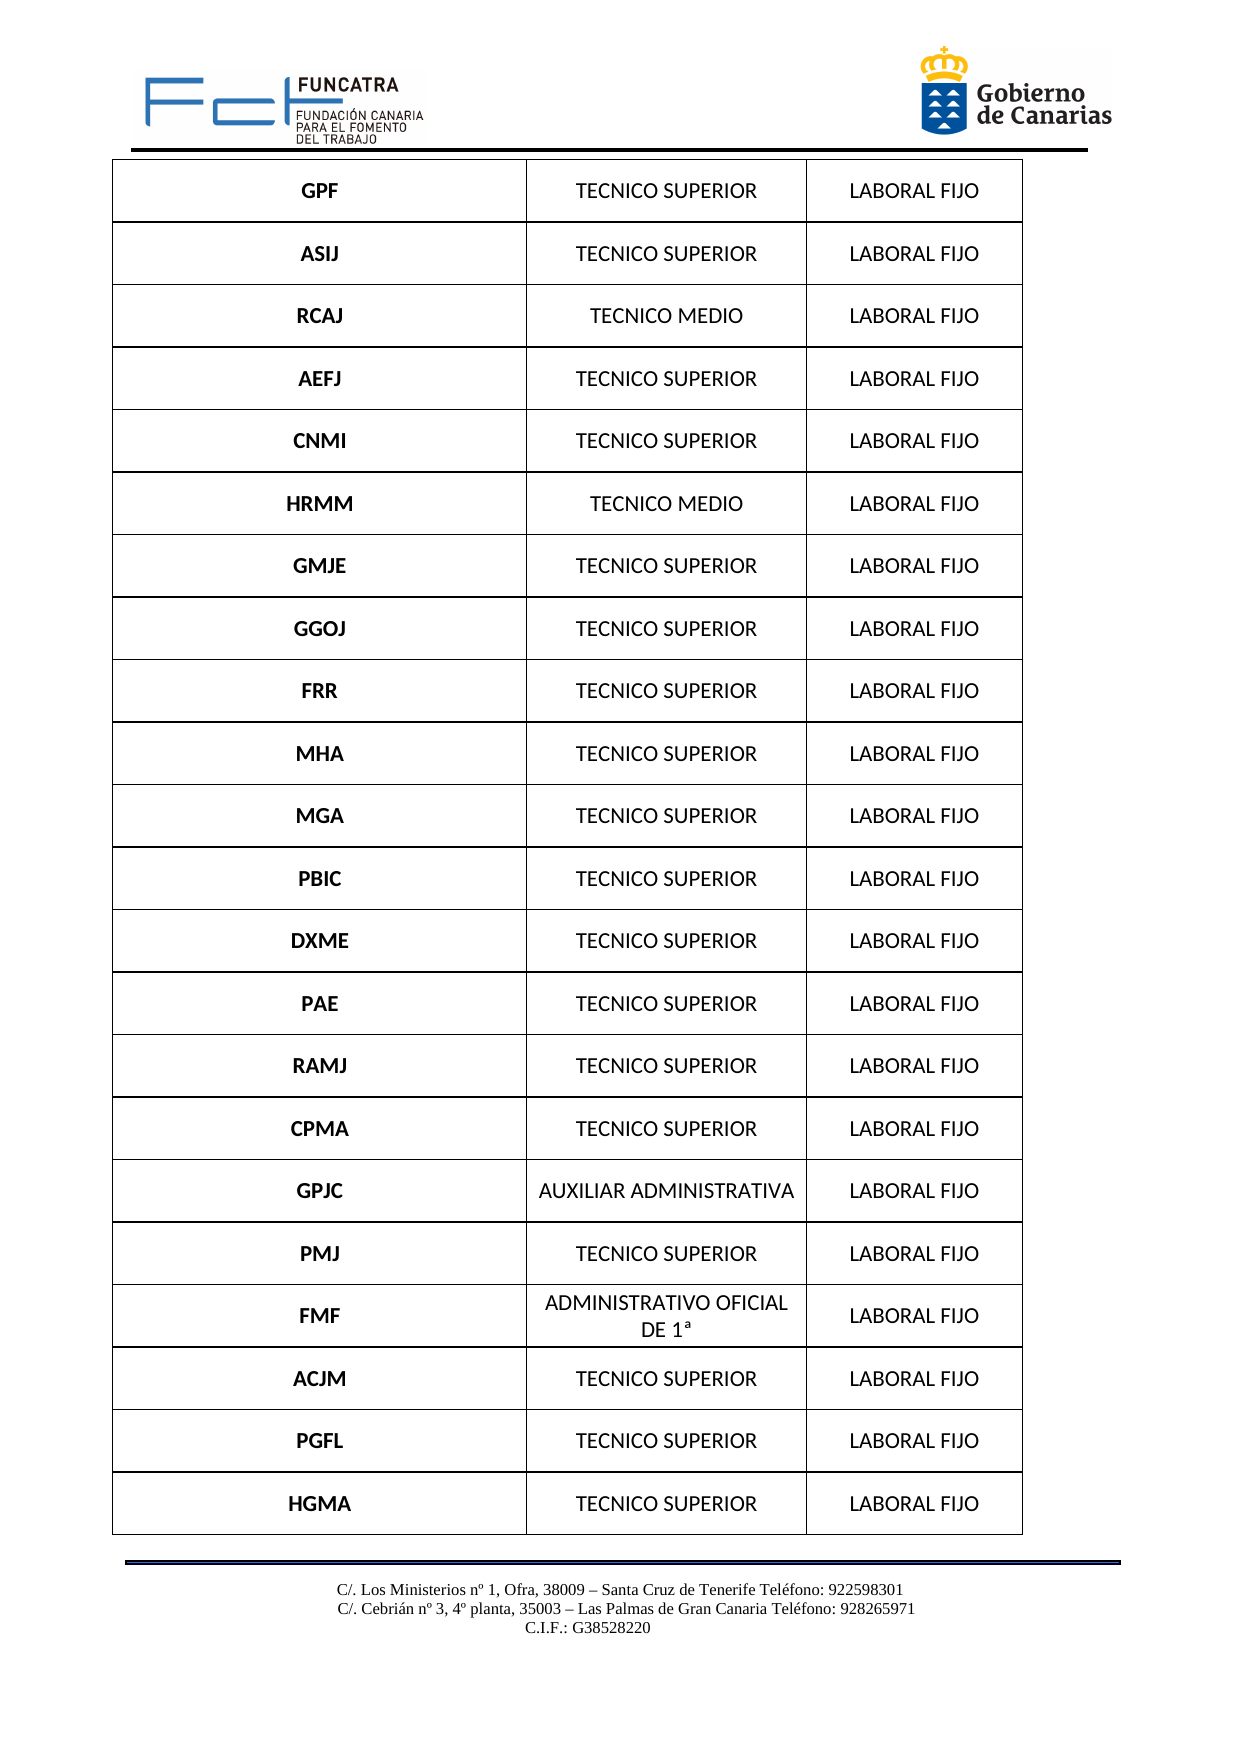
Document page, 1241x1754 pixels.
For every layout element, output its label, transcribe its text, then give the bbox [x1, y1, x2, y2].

table_cell LABORAL FIJO [807, 535, 1022, 596]
table_cell TECNICO SUPERIOR [527, 598, 806, 659]
table_cell MHA [113, 723, 526, 784]
table_cell TECNICO SUPERIOR [527, 348, 806, 409]
table_cell TECNICO SUPERIOR [527, 1035, 806, 1096]
table_cell TECNICO SUPERIOR [527, 848, 806, 909]
table_cell LABORAL FIJO [807, 1410, 1022, 1471]
table_cell LABORAL FIJO [807, 973, 1022, 1034]
table_cell RCAJ [113, 285, 526, 346]
table_cell LABORAL FIJO [807, 785, 1022, 846]
table_cell LABORAL FIJO [807, 1035, 1022, 1096]
table_cell CNMI [113, 410, 526, 471]
table_cell LABORAL FIJO [807, 910, 1022, 971]
table_cell TECNICO SUPERIOR [527, 1223, 806, 1284]
table_cell TECNICO SUPERIOR [527, 785, 806, 846]
table_cell MGA [113, 785, 526, 846]
table_cell ADMINISTRATIVO OFICIAL DE 1ª [527, 1285, 806, 1346]
table_cell LABORAL FIJO [807, 473, 1022, 534]
picture [131, 68, 429, 148]
picture [920, 46, 1112, 135]
table_cell GGOJ [113, 598, 526, 659]
table_cell PBIC [113, 848, 526, 909]
table_cell FMF [113, 1285, 526, 1346]
table_cell LABORAL FIJO [807, 723, 1022, 784]
table_cell GMJE [113, 535, 526, 596]
table_cell PGFL [113, 1410, 526, 1471]
table_cell TECNICO SUPERIOR [527, 1410, 806, 1471]
table_cell PAE [113, 973, 526, 1034]
table_cell LABORAL FIJO [807, 410, 1022, 471]
table_cell TECNICO MEDIO [527, 285, 806, 346]
table_cell CPMA [113, 1098, 526, 1159]
table_cell TECNICO SUPERIOR [527, 1098, 806, 1159]
table_cell LABORAL FIJO [807, 348, 1022, 409]
table_cell TECNICO SUPERIOR [527, 410, 806, 471]
table_cell LABORAL FIJO [807, 160, 1022, 221]
table_cell LABORAL FIJO [807, 1160, 1022, 1221]
table_cell TECNICO SUPERIOR [527, 535, 806, 596]
table_cell LABORAL FIJO [807, 1473, 1022, 1534]
table_cell TECNICO SUPERIOR [527, 973, 806, 1034]
table_cell PMJ [113, 1223, 526, 1284]
table_cell GPJC [113, 1160, 526, 1221]
table_cell LABORAL FIJO [807, 1285, 1022, 1346]
table_cell LABORAL FIJO [807, 660, 1022, 721]
table_cell LABORAL FIJO [807, 223, 1022, 284]
table_cell TECNICO SUPERIOR [527, 910, 806, 971]
table_cell AEFJ [113, 348, 526, 409]
table_cell FRR [113, 660, 526, 721]
table_cell TECNICO SUPERIOR [527, 1473, 806, 1534]
table_cell TECNICO SUPERIOR [527, 160, 806, 221]
table_cell DXME [113, 910, 526, 971]
table_cell RAMJ [113, 1035, 526, 1096]
table_cell AUXILIAR ADMINISTRATIVA [527, 1160, 806, 1221]
table_cell LABORAL FIJO [807, 1348, 1022, 1409]
table_cell TECNICO SUPERIOR [527, 723, 806, 784]
table_cell LABORAL FIJO [807, 598, 1022, 659]
table_cell TECNICO SUPERIOR [527, 660, 806, 721]
table_cell LABORAL FIJO [807, 848, 1022, 909]
table_cell TECNICO MEDIO [527, 473, 806, 534]
table_cell GPF [113, 160, 526, 221]
table_cell LABORAL FIJO [807, 285, 1022, 346]
table_cell TECNICO SUPERIOR [527, 223, 806, 284]
table_cell HGMA [113, 1473, 526, 1534]
table_cell LABORAL FIJO [807, 1223, 1022, 1284]
table_cell ACJM [113, 1348, 526, 1409]
table_cell LABORAL FIJO [807, 1098, 1022, 1159]
table_cell TECNICO SUPERIOR [527, 1348, 806, 1409]
table_cell ASIJ [113, 223, 526, 284]
table_cell HRMM [113, 473, 526, 534]
